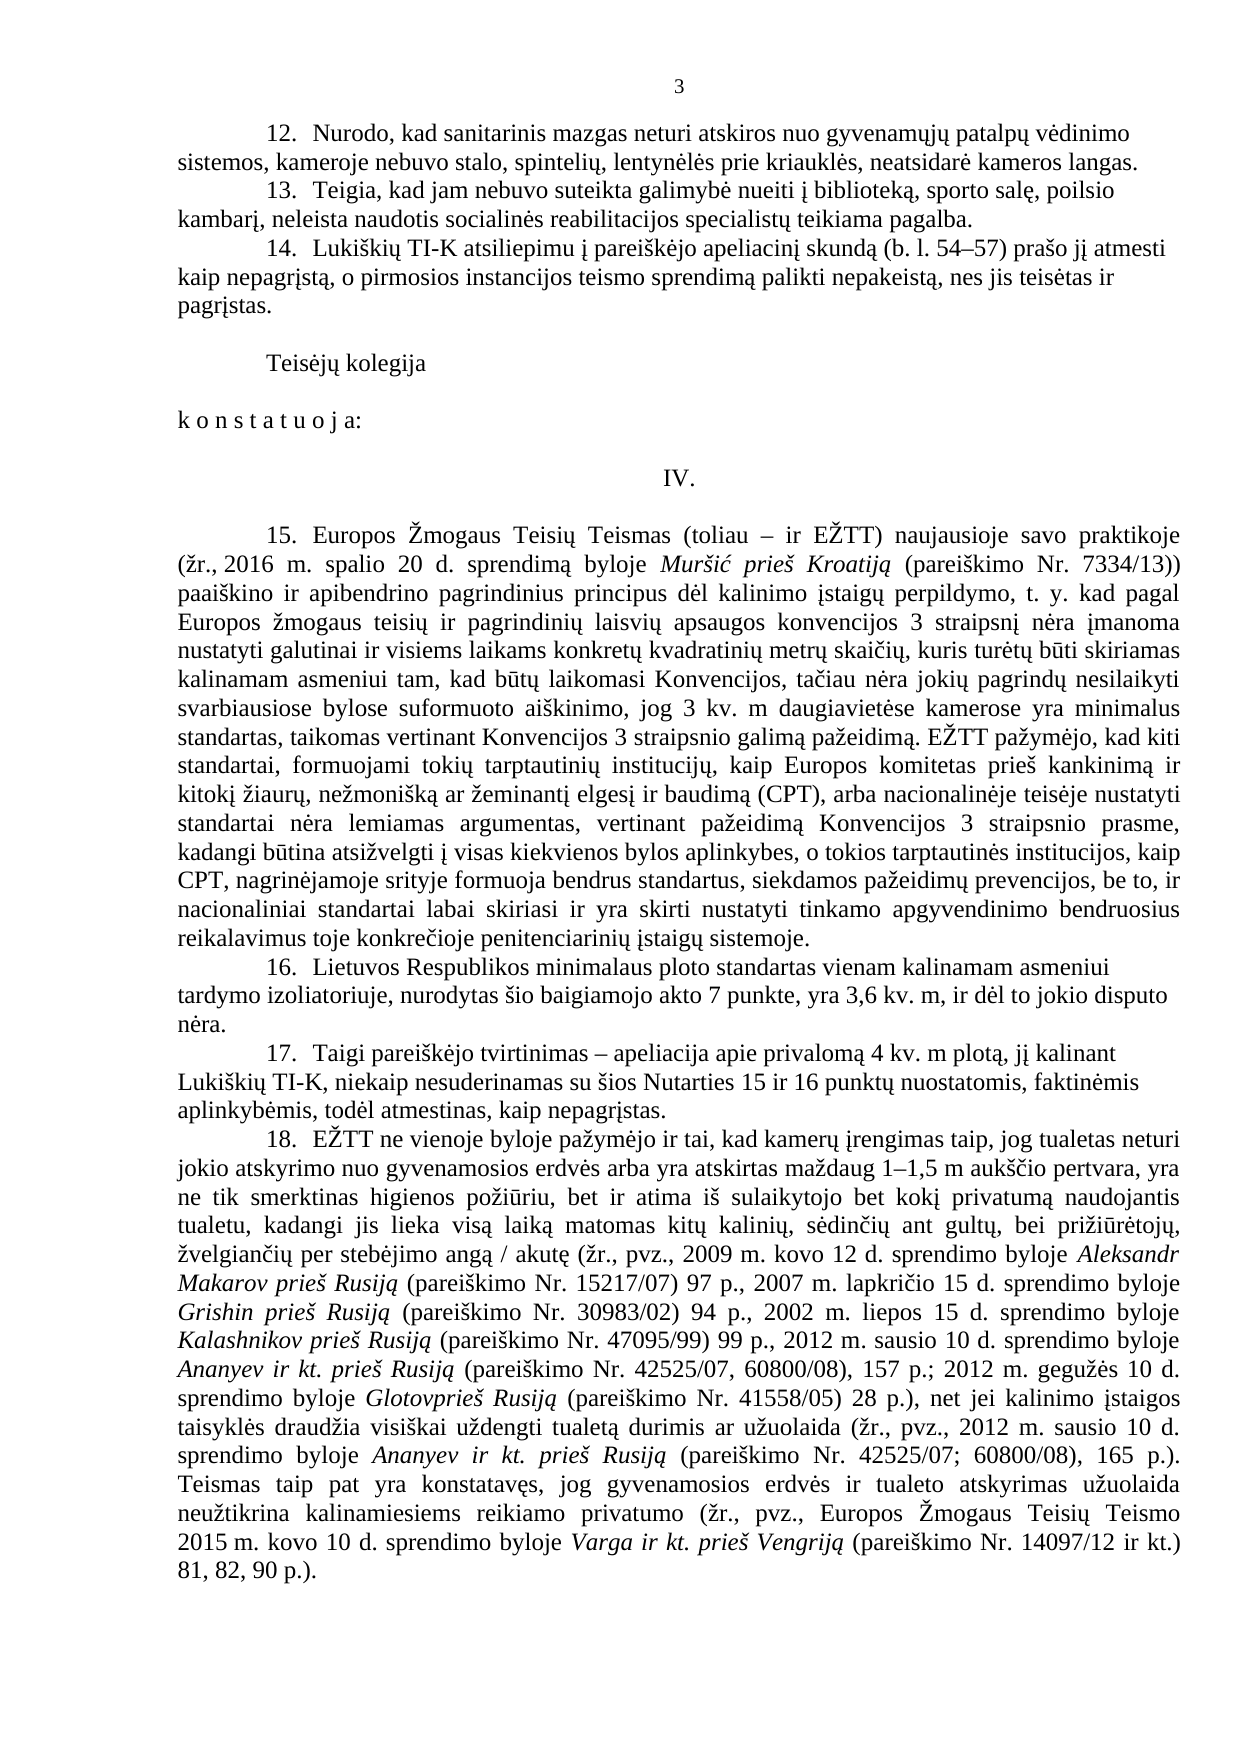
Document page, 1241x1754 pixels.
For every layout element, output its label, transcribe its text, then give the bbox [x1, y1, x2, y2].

text 12. Nurodo, kad sanitarinis mazgas neturi atskiros nuo gyvenamųjų patalpų vėdinimo sistemos, kameroje nebuvo stalo, spintelių, lentynėlės prie kriauklės, neatsidarė kameros langas. [177, 118, 1181, 176]
text k o n s t a t u o j a: [177, 406, 1181, 434]
text IV. [177, 463, 1181, 492]
text 15. Europos Žmogaus Teisių Teismas (toliau – ir EŽTT) naujausioje savo praktikoje (žr., 2016 m. spalio 20 d. sprendimą byloje Muršić prieš Kroatiją (pareiškimo Nr. 7334/13)) paaiškino ir apibendrino pagrindinius principus dėl kalinimo įstaigų perpildymo, t. y. kad pagal Europos žmogaus teisių ir pagrindinių laisvių apsaugos konvencijos 3 straipsnį nėra įmanoma nustatyti galutinai ir visiems laikams konkretų kvadratinių metrų skaičių, kuris turėtų būti skiriamas kalinamam asmeniui tam, kad būtų laikomasi Konvencijos, tačiau nėra jokių pagrindų nesilaikyti svarbiausiose bylose suformuoto aiškinimo, jog 3 kv. m daugiavietėse kamerose yra minimalus standartas, taikomas vertinant Konvencijos 3 straipsnio galimą pažeidimą. EŽTT pažymėjo, kad kiti standartai, formuojami tokių tarptautinių institucijų, kaip Europos komitetas prieš kankinimą ir kitokį žiaurų, nežmonišką ar žeminantį elgesį ir baudimą (CPT), arba nacionalinėje teisėje nustatyti standartai nėra lemiamas argumentas, vertinant pažeidimą Konvencijos 3 straipsnio prasme, kadangi būtina atsižvelgti į visas kiekvienos bylos aplinkybes, o tokios tarptautinės institucijos, kaip CPT, nagrinėjamoje srityje formuoja bendrus standartus, siekdamos pažeidimų prevencijos, be to, ir nacionaliniai standartai labai skiriasi ir yra skirti nustatyti tinkamo apgyvendinimo bendruosius reikalavimus toje konkrečioje penitenciarinių įstaigų sistemoje. [177, 521, 1181, 952]
text Teisėjų kolegija [177, 348, 1181, 377]
text 13. Teigia, kad jam nebuvo suteikta galimybė nueiti į biblioteką, sporto salę, poilsio kambarį, neleista naudotis socialinės reabilitacijos specialistų teikiama pagalba. [177, 176, 1181, 233]
text 18. EŽTT ne vienoje byloje pažymėjo ir tai, kad kamerų įrengimas taip, jog tualetas neturi jokio atskyrimo nuo gyvenamosios erdvės arba yra atskirtas maždaug 1–1,5 m aukščio pertvara, yra ne tik smerktinas higienos požiūriu, bet ir atima iš sulaikytojo bet kokį privatumą naudojantis tualetu, kadangi jis lieka visą laiką matomas kitų kalinių, sėdinčių ant gultų, bei prižiūrėtojų, žvelgiančių per stebėjimo angą / akutę (žr., pvz., 2009 m. kovo 12 d. sprendimo byloje Aleksandr Makarov prieš Rusiją (pareiškimo Nr. 15217/07) 97 p., 2007 m. lapkričio 15 d. sprendimo byloje Grishin prieš Rusiją (pareiškimo Nr. 30983/02) 94 p., 2002 m. liepos 15 d. sprendimo byloje Kalashnikov prieš Rusiją (pareiškimo Nr. 47095/99) 99 p., 2012 m. sausio 10 d. sprendimo byloje Ananyev ir kt. prieš Rusiją (pareiškimo Nr. 42525/07, 60800/08), 157 p.; 2012 m. gegužės 10 d. sprendimo byloje Glotovprieš Rusiją (pareiškimo Nr. 41558/05) 28 p.), net jei kalinimo įstaigos taisyklės draudžia visiškai uždengti tualetą durimis ar užuolaida (žr., pvz., 2012 m. sausio 10 d. sprendimo byloje Ananyev ir kt. prieš Rusiją (pareiškimo Nr. 42525/07; 60800/08), 165 p.). Teismas taip pat yra konstatavęs, jog gyvenamosios erdvės ir tualeto atskyrimas užuolaida neužtikrina kalinamiesiems reikiamo privatumo (žr., pvz., Europos Žmogaus Teisių Teismo 2015 m. kovo 10 d. sprendimo byloje Varga ir kt. prieš Vengriją (pareiškimo Nr. 14097/12 ir kt.) 81, 82, 90 p.). [177, 1124, 1181, 1584]
text 14. Lukiškių TI-K atsiliepimu į pareiškėjo apeliacinį skundą (b. l. 54–57) prašo jį atmesti kaip nepagrįstą, o pirmosios instancijos teismo sprendimą palikti nepakeistą, nes jis teisėtas ir pagrįstas. [177, 233, 1181, 319]
text 16. Lietuvos Respublikos minimalaus ploto standartas vienam kalinamam asmeniui tardymo izoliatoriuje, nurodytas šio baigiamojo akto 7 punkte, yra 3,6 kv. m, ir dėl to jokio disputo nėra. [177, 952, 1181, 1038]
text 17. Taigi pareiškėjo tvirtinimas – apeliacija apie privalomą 4 kv. m plotą, jį kalinant Lukiškių TI-K, niekaip nesuderinamas su šios Nutarties 15 ir 16 punktų nuostatomis, faktinėmis aplinkybėmis, todėl atmestinas, kaip nepagrįstas. [177, 1038, 1181, 1124]
